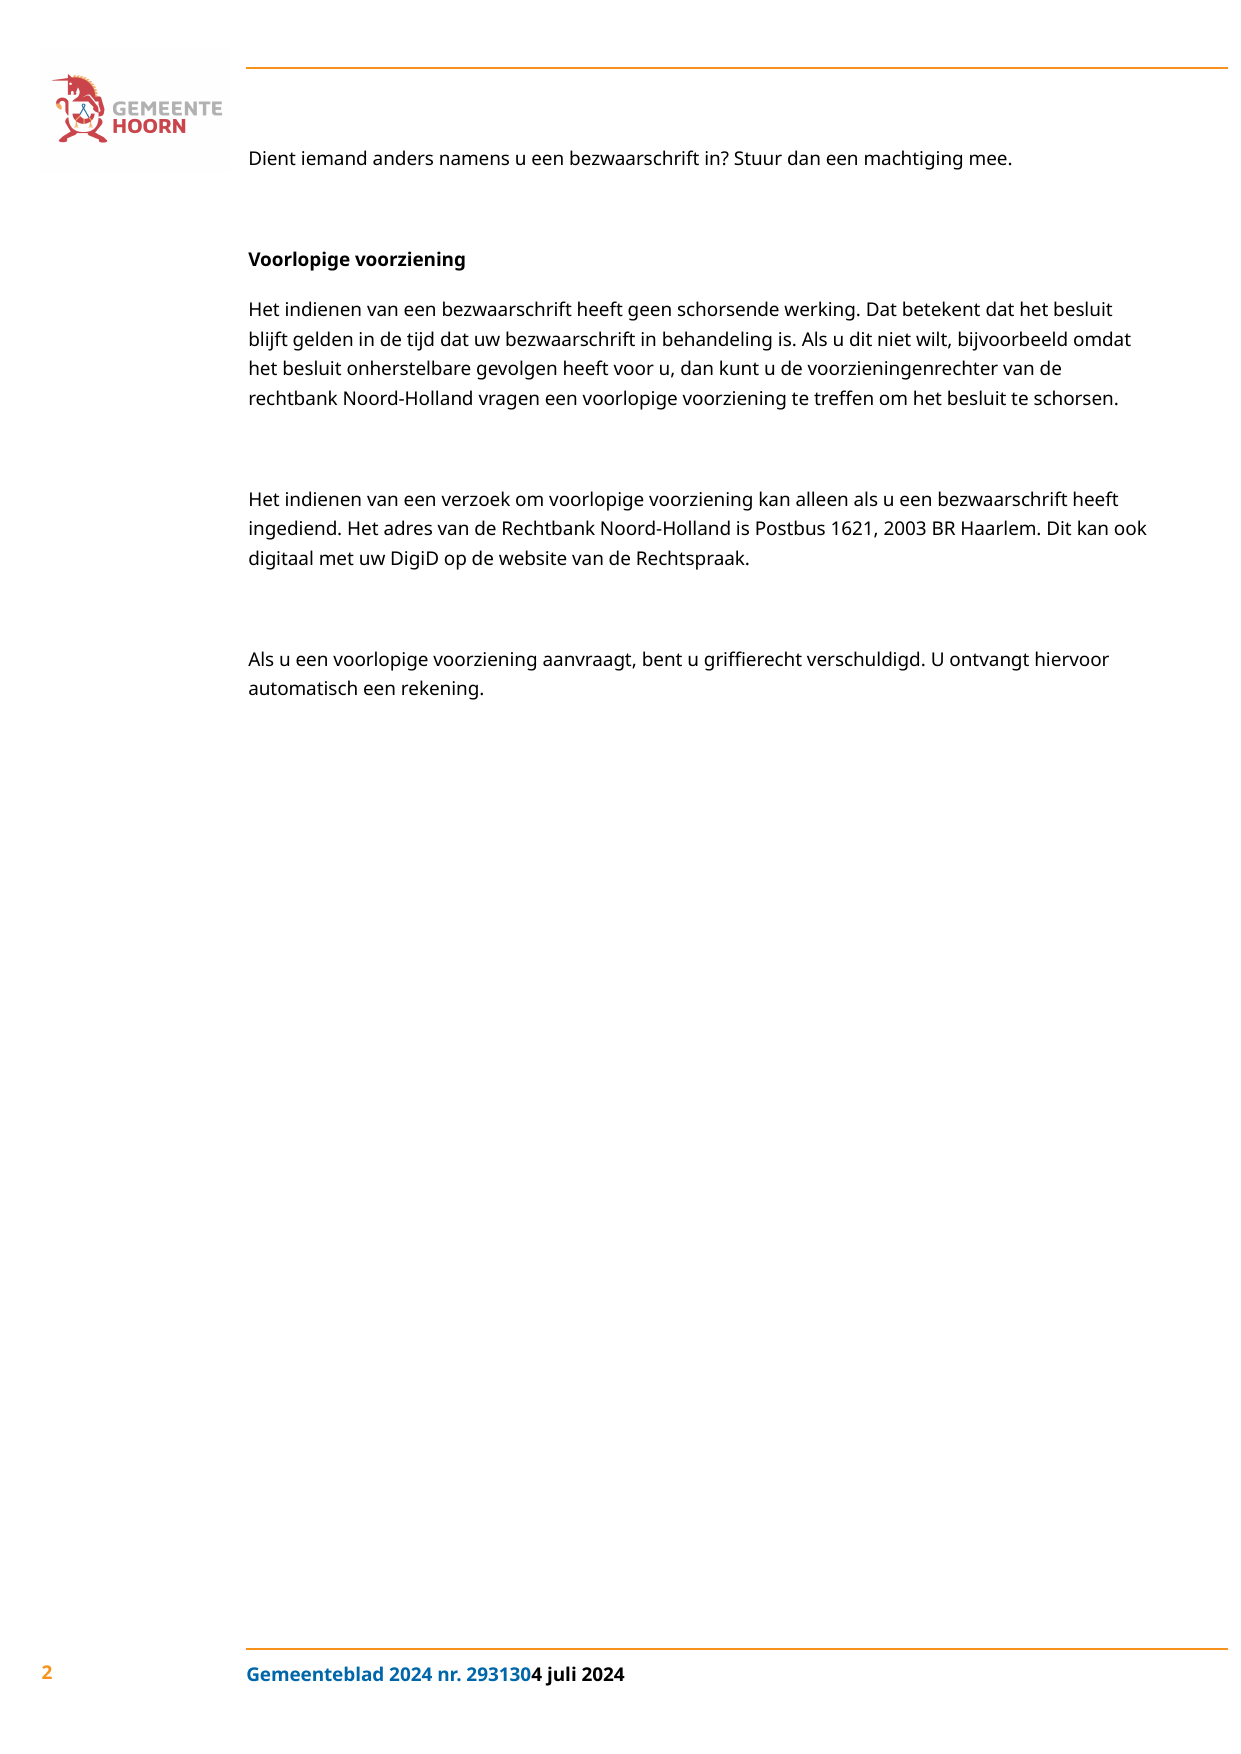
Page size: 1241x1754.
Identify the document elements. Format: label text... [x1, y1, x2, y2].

text Het indienen van een verzoek om voorlopige voorziening kan alleen als u een bezwaarschrift heeft ingediend. Het adres van de Rechtbank Noord-Holland is Postbus 1621, 2003 BR Haarlem. Dit kan ook digitaal met uw DigiD op de website van de Rechtspraak. [248, 486, 1152, 571]
text Als u een voorlopige voorziening aanvraagt, bent u griffierecht verschuldigd. U ontvangt hiervoor automatisch een rekening. [248, 646, 1152, 701]
text Voorlopige voorziening [248, 246, 1152, 272]
text Het indienen van een bezwaarschrift heeft geen schorsende werking. Dat betekent dat het besluit blijft gelden in de tijd dat uw bezwaarschrift in behandeling is. Als u dit niet wilt, bijvoorbeeld omdat het besluit onherstelbare gevolgen heeft voor u, dan kunt u de voorzieningenrechter van de rechtbank Noord-Holland vragen een voorlopige voorziening te treffen om het besluit te schorsen. [248, 296, 1152, 411]
picture [41, 47, 231, 172]
text Dient iemand anders namens u een bezwaarschrift in? Stuur dan een machtiging mee. [248, 145, 1152, 171]
